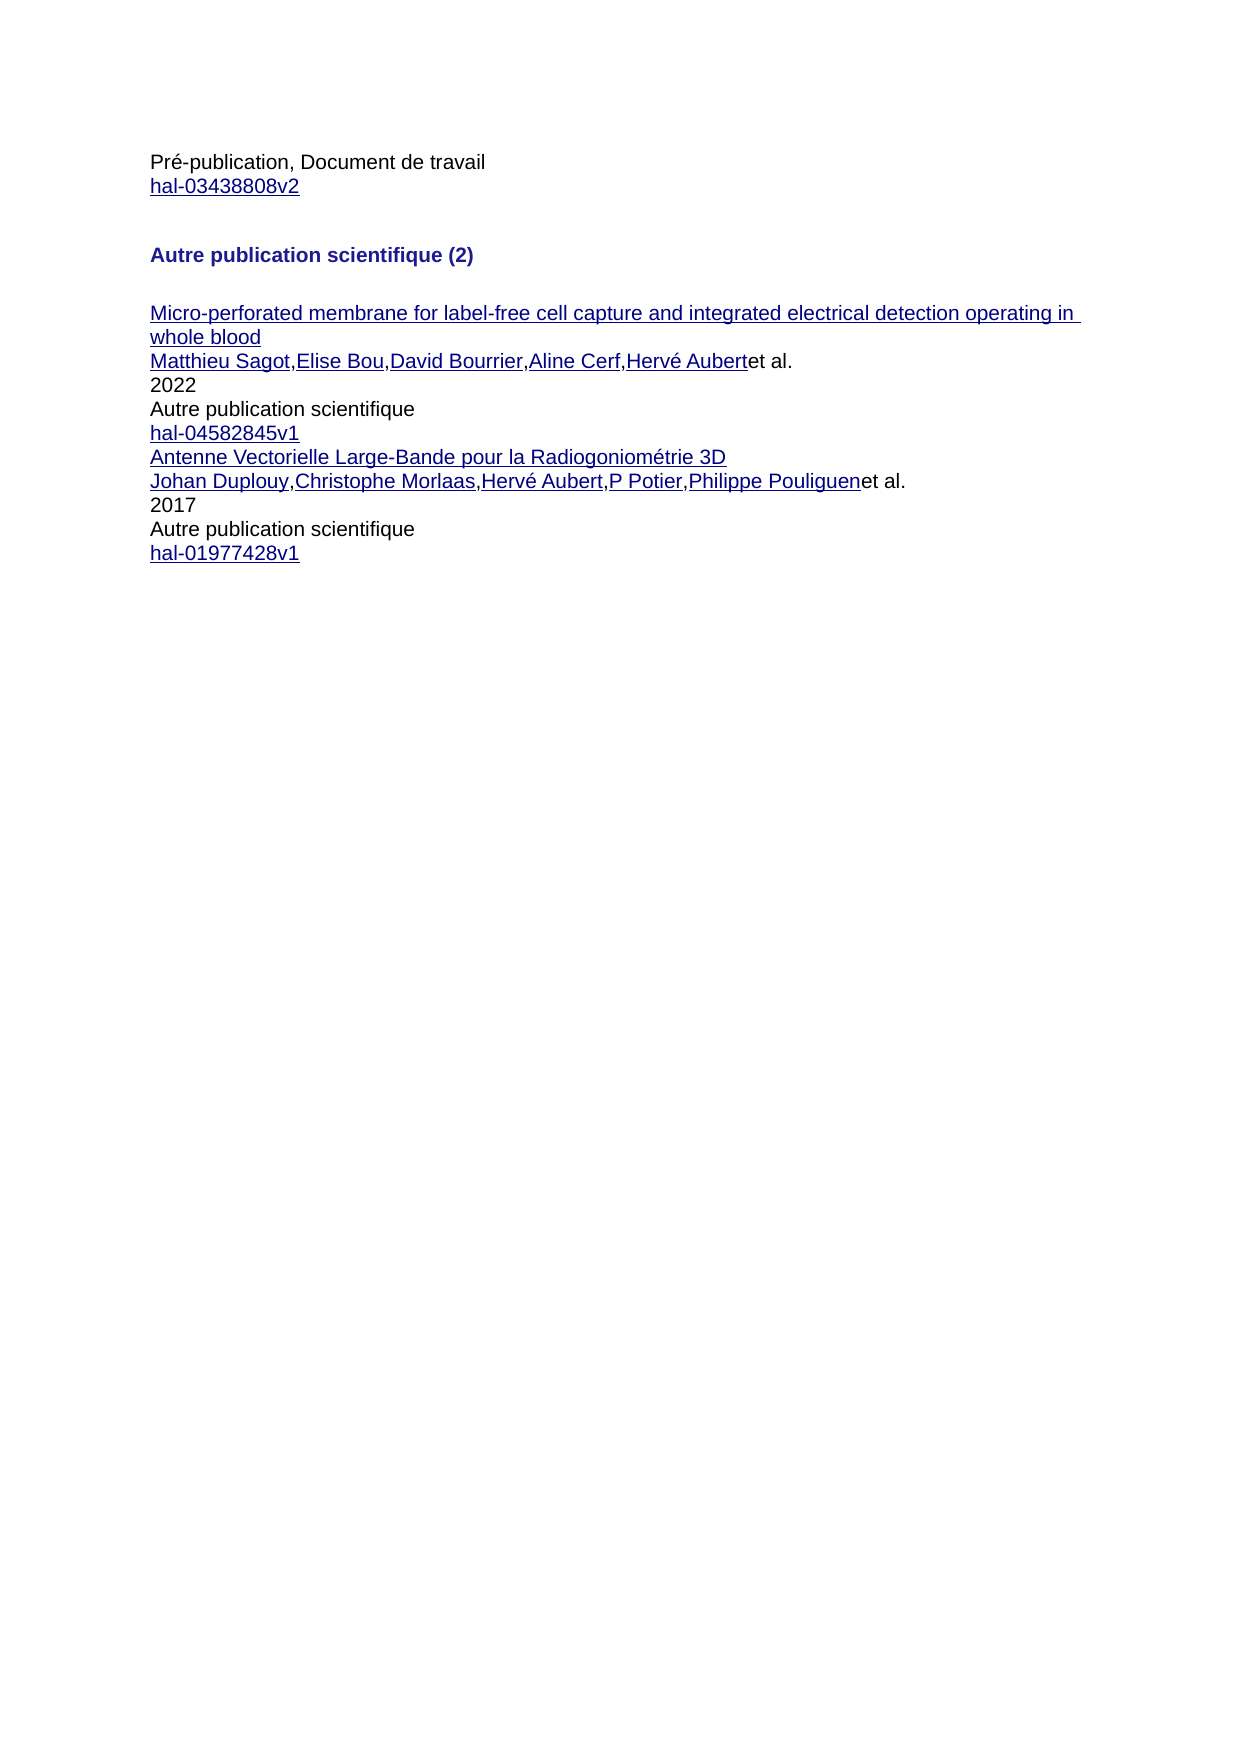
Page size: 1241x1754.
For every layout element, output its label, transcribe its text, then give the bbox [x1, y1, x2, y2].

subtitle Autre publication scientifique (2) [150, 243, 1090, 267]
table_cell Pré-publication, Document de travail hal-03438808v2 [150, 150, 1090, 198]
table_header Micro-perforated membrane for label-free cell capture and integrated electrical detection operating in whole blood Matthieu Sagot,Elise Bou,David Bourrier,Aline Cerf,Hervé Aubertet al. 2022 Autre publication scientifique hal-04582845v1 [150, 301, 1090, 445]
table_cell Antenne Vectorielle Large-Bande pour la Radiogoniométrie 3D Johan Duplouy,Christophe Morlaas,Hervé Aubert,P Potier,Philippe Pouliguenet al. 2017 Autre publication scientifique hal-01977428v1 [150, 445, 1090, 564]
